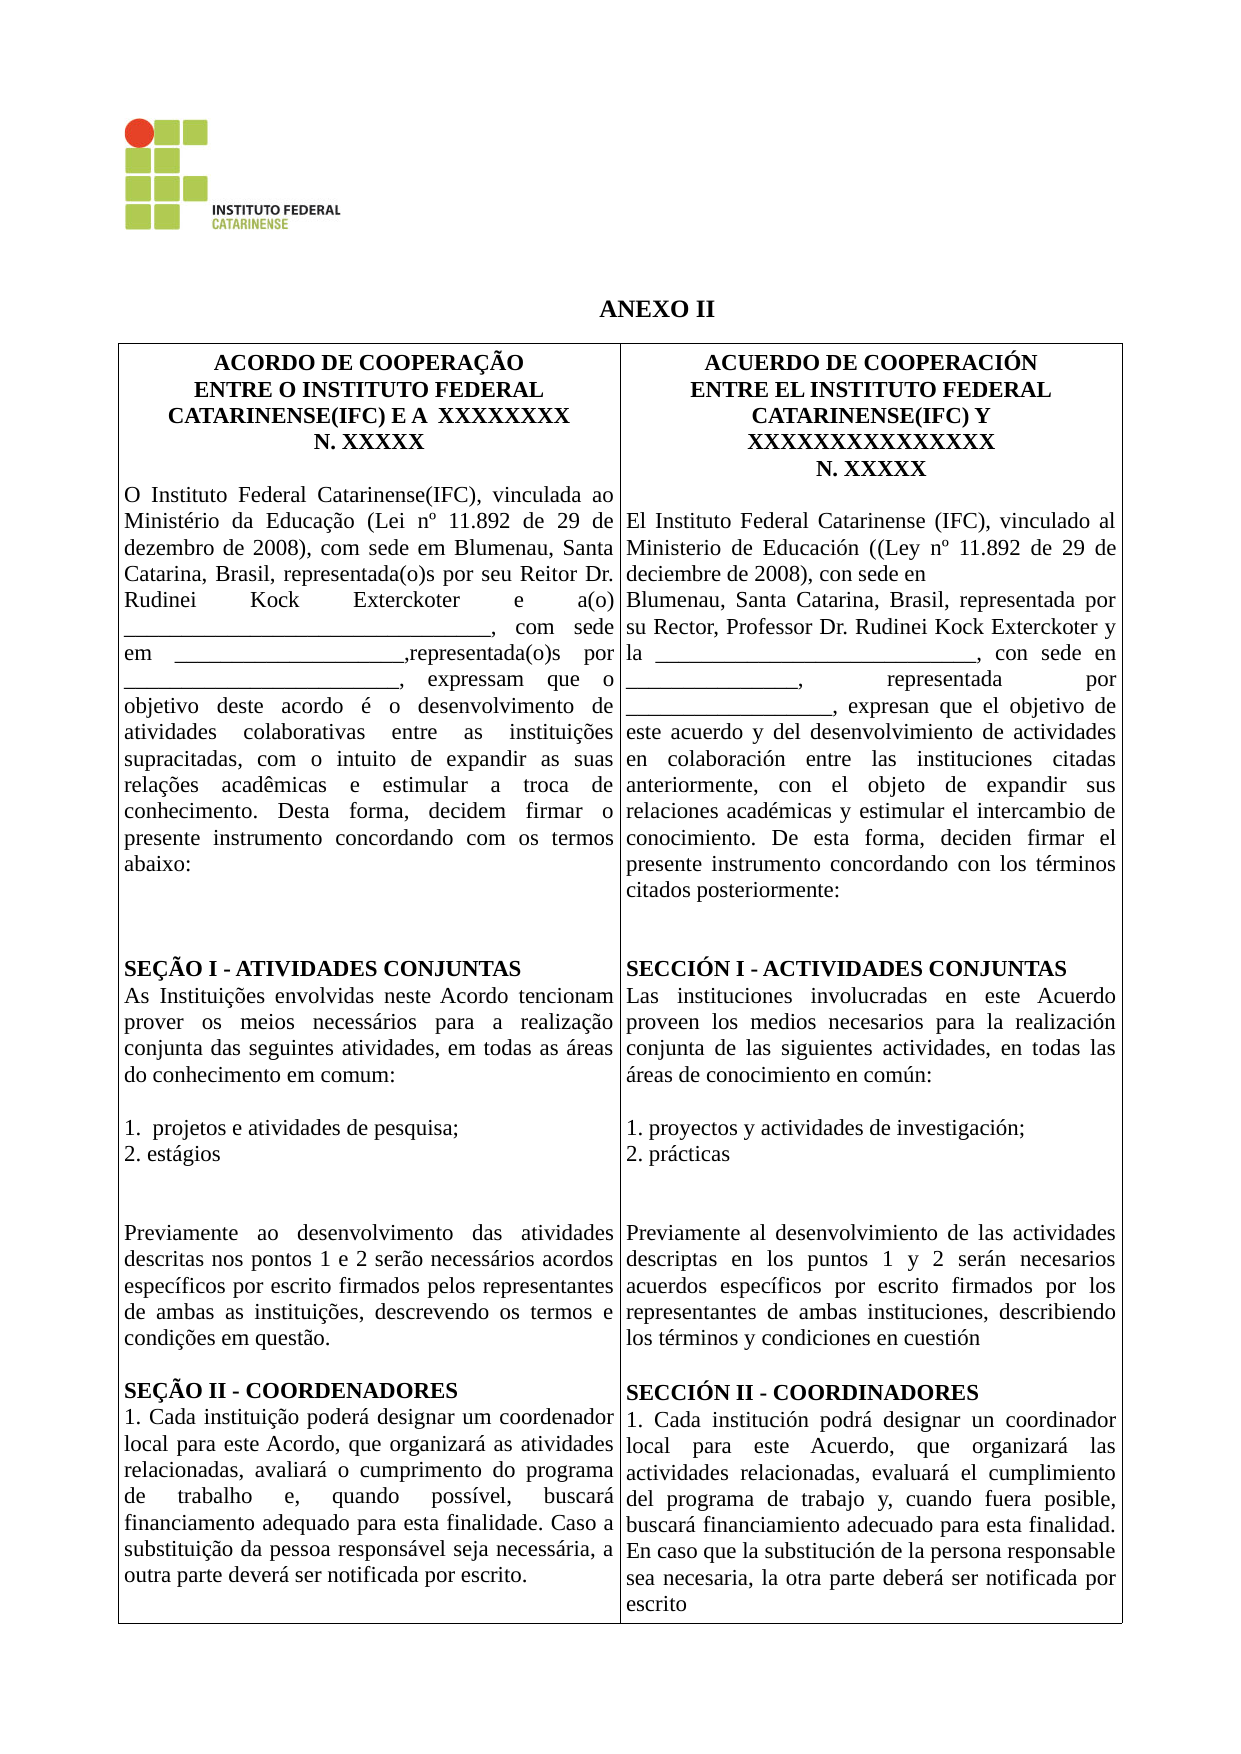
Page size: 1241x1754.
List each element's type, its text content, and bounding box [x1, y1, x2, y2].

text ANEXO II [118, 294, 1122, 323]
picture [124, 118, 341, 230]
table_header ACORDO DE COOPERAÇÃO ENTRE O INSTITUTO FEDERAL CATARINENSE(IFC) E A XXXXXXXX N. XXXXX O Instituto Federal Catarinense(IFC), vinculada ao Ministério da Educação (Lei nº 11.892 de 29 de dezembro de 2008), com sede em Blumenau, Santa Catarina, Brasil, representada(o)s por seu Reitor Dr. Rudinei Kock Exterckoter e a(o) ________________________________, com sede em ____________________,representada(o)s por ________________________, expressam que o objetivo deste acordo é o desenvolvimento de atividades colaborativas entre as instituições supracitadas, com o intuito de expandir as suas relações acadêmicas e estimular a troca de conhecimento. Desta forma, decidem firmar o presente instrumento concordando com os termos abaixo: SEÇÃO I - ATIVIDADES CONJUNTAS As Instituições envolvidas neste Acordo tencionam prover os meios necessários para a realização conjunta das seguintes atividades, em todas as áreas do conhecimento em comum: 1. projetos e atividades de pesquisa; 2. estágios Previamente ao desenvolvimento das atividades descritas nos pontos 1 e 2 serão necessários acordos específicos por escrito firmados pelos representantes de ambas as instituições, descrevendo os termos e condições em questão. SEÇÃO II - COORDENADORES 1. Cada instituição poderá designar um coordenador local para este Acordo, que organizará as atividades relacionadas, avaliará o cumprimento do programa de trabalho e, quando possível, buscará financiamento adequado para esta finalidade. Caso a substituição da pessoa responsável seja necessária, a outra parte deverá ser notificada por escrito. [119, 344, 620, 1622]
table_header ACUERDO DE COOPERACIÓN ENTRE EL INSTITUTO FEDERAL CATARINENSE(IFC) Y XXXXXXXXXXXXXXX N. XXXXX El Instituto Federal Catarinense (IFC), vinculado al Ministerio de Educación ((Ley nº 11.892 de 29 de deciembre de 2008), con sede en Blumenau, Santa Catarina, Brasil, representada por su Rector, Professor Dr. Rudinei Kock Exterckoter y la ____________________________, con sede en _______________, representada por __________________, expresan que el objetivo de este acuerdo y del desenvolvimiento de actividades en colaboración entre las instituciones citadas anteriormente, con el objeto de expandir sus relaciones académicas y estimular el intercambio de conocimiento. De esta forma, deciden firmar el presente instrumento concordando con los términos citados posteriormente: SECCIÓN I - ACTIVIDADES CONJUNTAS Las instituciones involucradas en este Acuerdo proveen los medios necesarios para la realización conjunta de las siguientes actividades, en todas las áreas de conocimiento en común: 1. proyectos y actividades de investigación; 2. prácticas Previamente al desenvolvimiento de las actividades descriptas en los puntos 1 y 2 serán necesarios acuerdos específicos por escrito firmados por los representantes de ambas instituciones, describiendo los términos y condiciones en cuestión SECCIÓN II - COORDINADORES 1. Cada institución podrá designar un coordinador local para este Acuerdo, que organizará las actividades relacionadas, evaluará el cumplimiento del programa de trabajo y, cuando fuera posible, buscará financiamiento adecuado para esta finalidad. En caso que la substitución de la persona responsable sea necesaria, la otra parte deberá ser notificada por escrito [621, 344, 1122, 1622]
